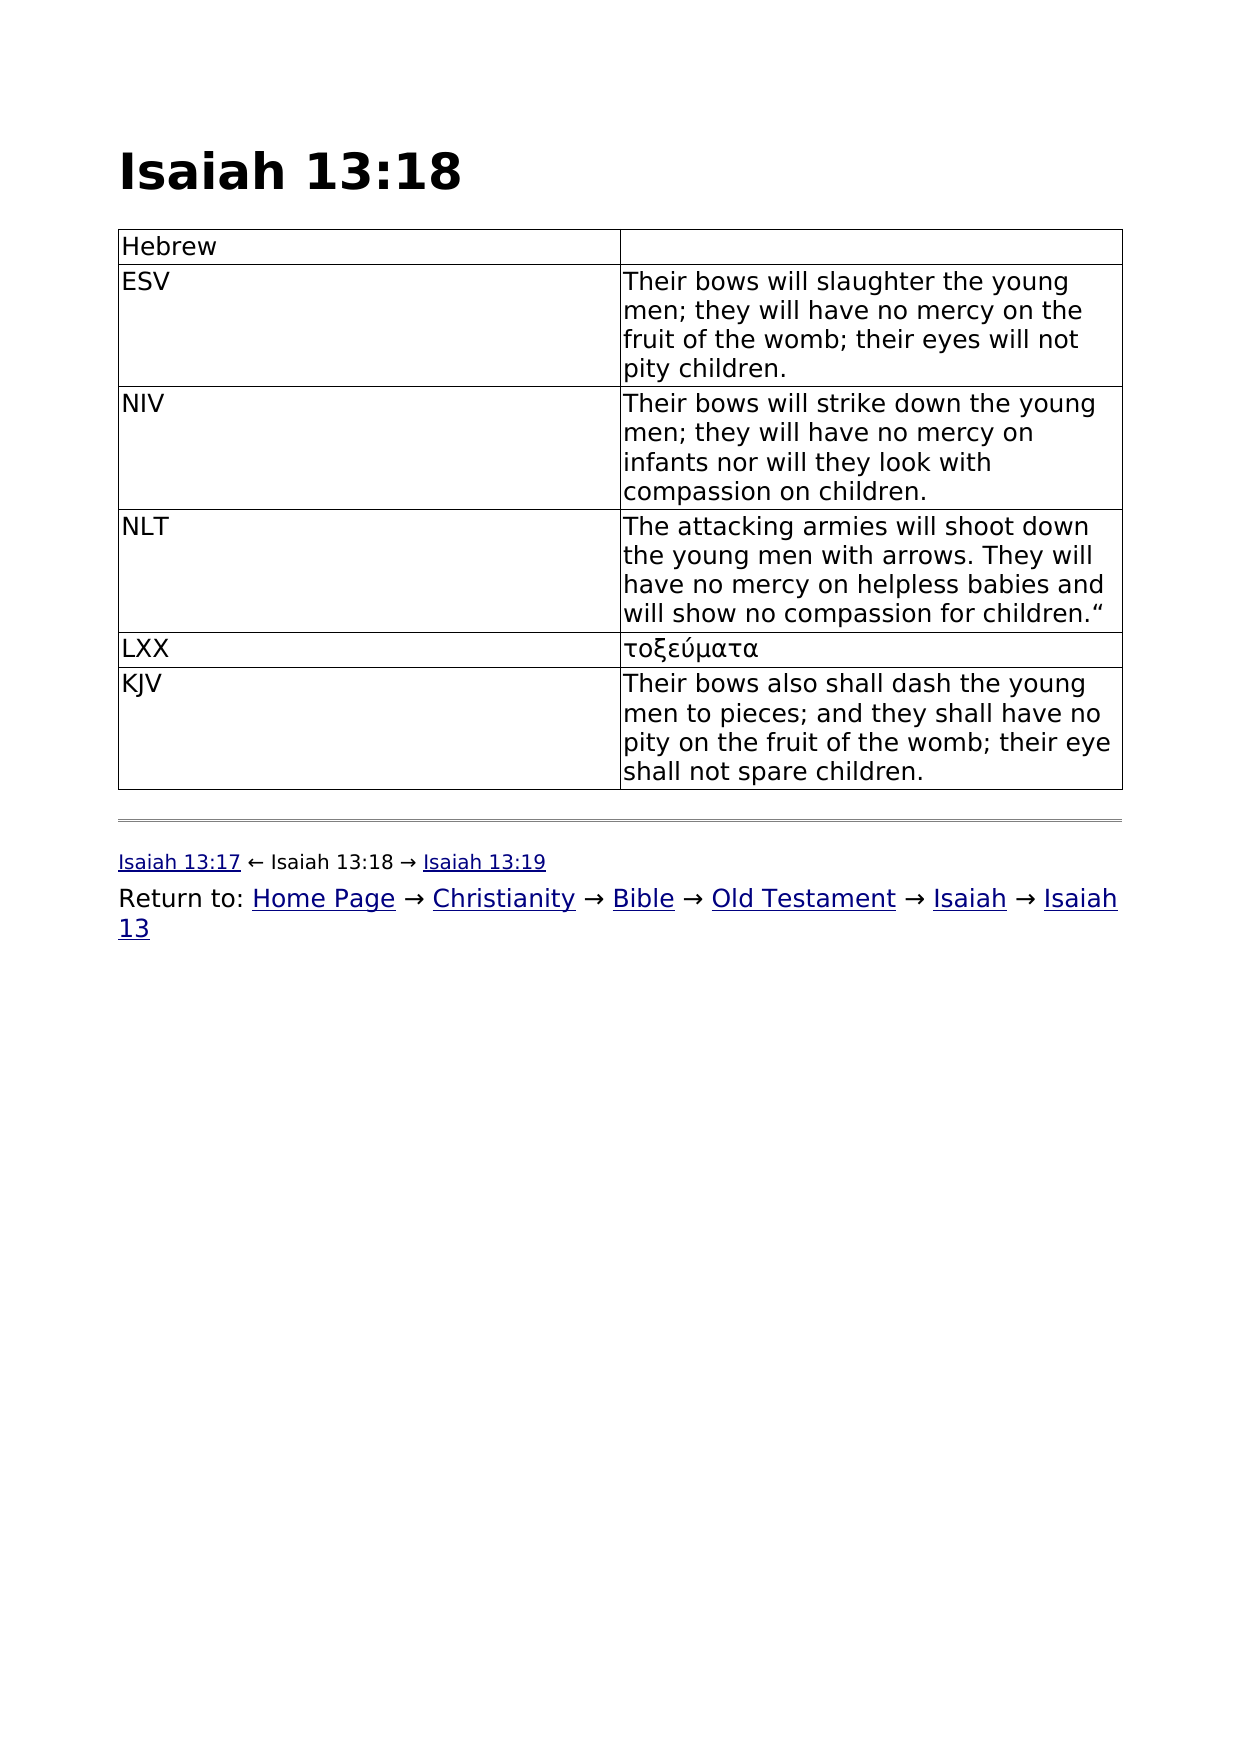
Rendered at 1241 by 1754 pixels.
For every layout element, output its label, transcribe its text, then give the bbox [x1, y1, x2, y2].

subtitle Isaiah 13:18 [118, 143, 1122, 201]
table_cell Their bows will strike down the young men; they will have no mercy on infants nor will they look with compassion on children. [621, 387, 1122, 509]
text Isaiah 13:17 ← Isaiah 13:18 → Isaiah 13:19 [118, 851, 1122, 884]
table_cell Their bows will slaughter the young men; they will have no mercy on the fruit of the womb; their eyes will not pity children. [621, 265, 1122, 386]
table_cell NLT [119, 510, 620, 632]
table_cell Their bows also shall dash the young men to pieces; and they shall have no pity on the fruit of the womb; their eye shall not spare children. [621, 668, 1122, 789]
table_cell KJV [119, 668, 620, 789]
table_cell τοξεύματα [621, 633, 1122, 667]
table_cell The attacking armies will shoot down the young men with arrows. They will have no mercy on helpless babies and will show no compassion for children.“ [621, 510, 1122, 632]
table_cell LXX [119, 633, 620, 667]
table_cell ESV [119, 265, 620, 386]
table_header Hebrew [119, 230, 620, 264]
table_header [621, 230, 1122, 264]
text Return to: Home Page → Christianity → Bible → Old Testament → Isaiah → Isaiah 13 [118, 884, 1122, 943]
table_cell NIV [119, 387, 620, 509]
